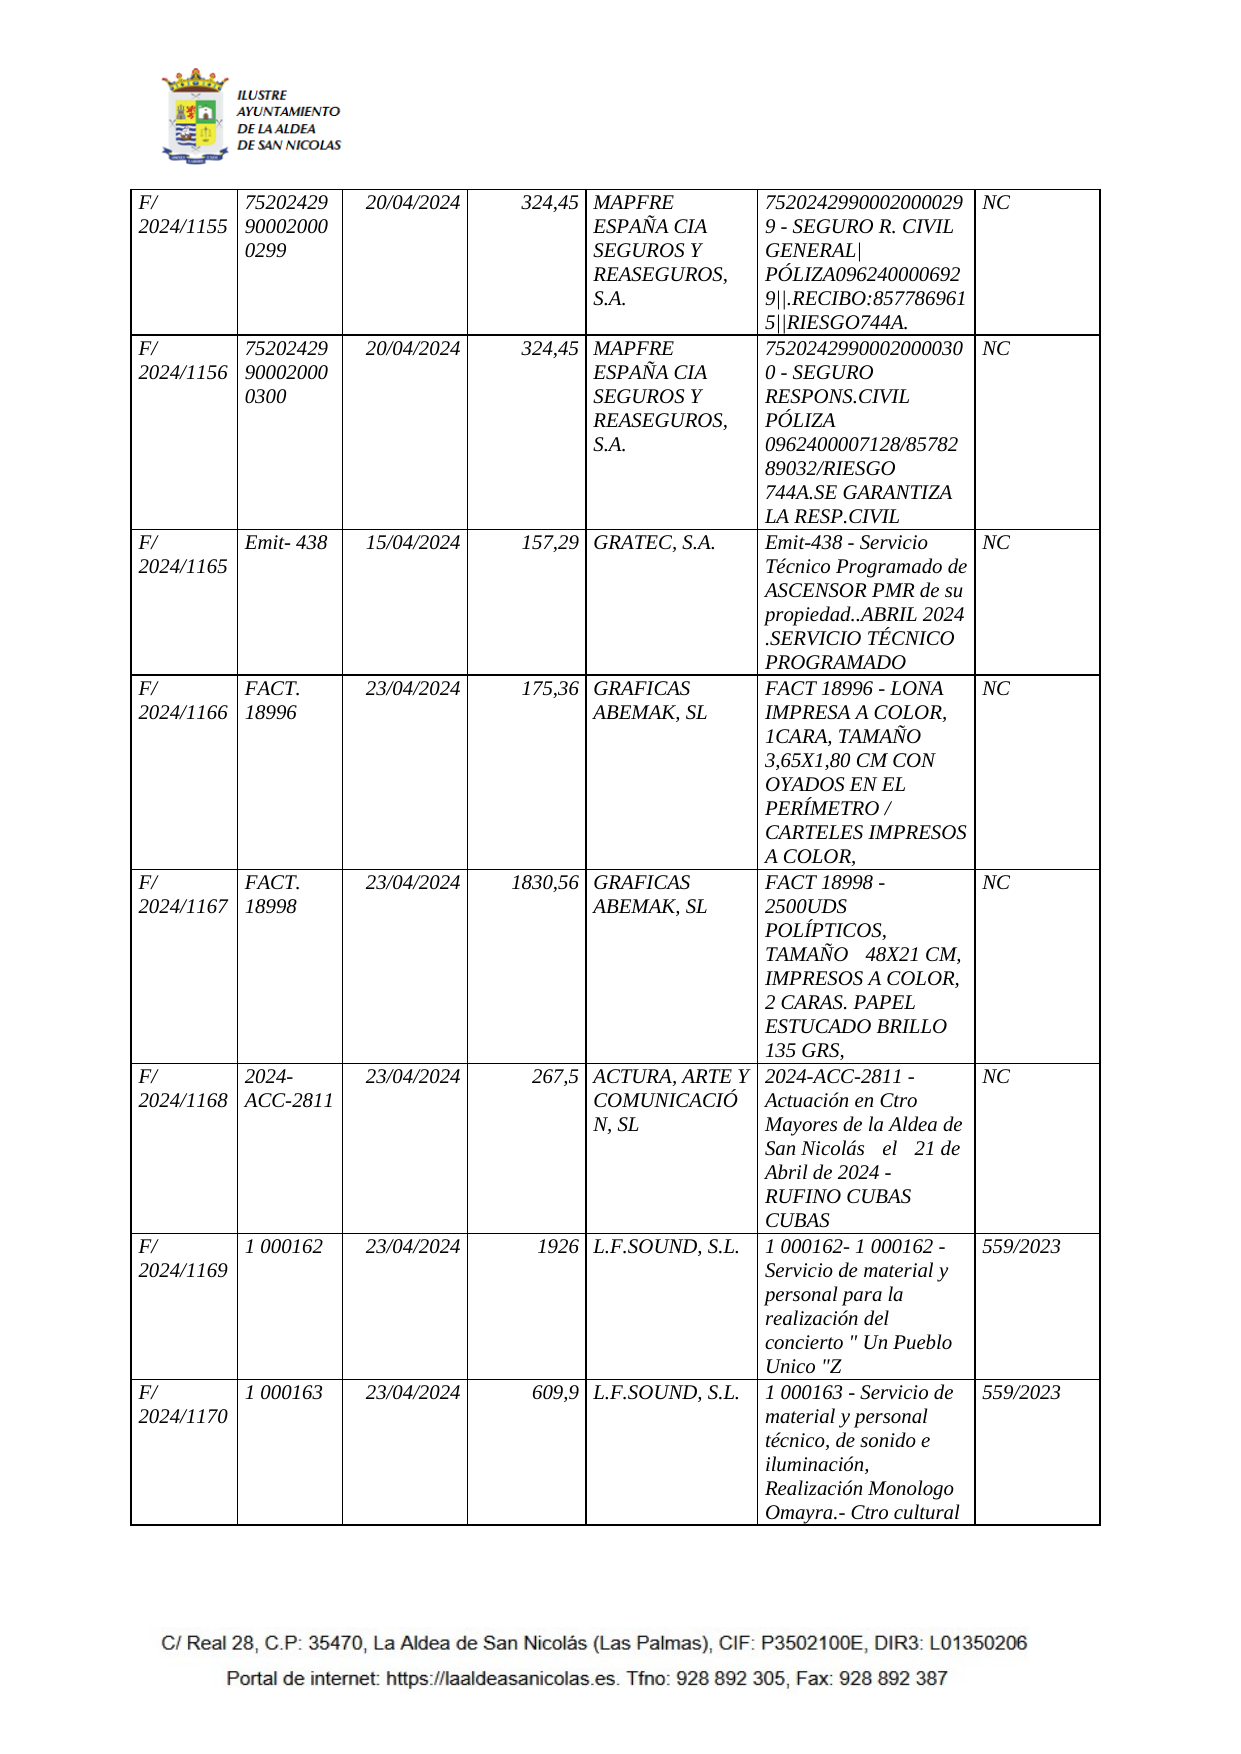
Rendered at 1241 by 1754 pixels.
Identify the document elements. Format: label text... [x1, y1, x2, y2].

table_cell FACT. 18998 [238, 870, 342, 1062]
table_cell GRAFICAS ABEMAK, SL [587, 676, 757, 868]
table_cell MAPFRE ESPAÑA CIA SEGUROS Y REASEGUROS, S.A. [587, 190, 757, 334]
table_cell Emit- 438 [238, 530, 342, 674]
table_cell 175,36 [468, 676, 585, 868]
table_cell F/2024/1156 [132, 336, 237, 528]
table_cell 1 000162- 1 000162 - Servicio de material y personal para la realización del concierto " Un Pueblo Unico "Z [758, 1234, 974, 1378]
table_cell L.F.SOUND, S.L. [587, 1380, 757, 1524]
table_cell 75202429900020000300 [238, 336, 342, 528]
table_cell Emit-438 - Servicio Técnico Programado de ASCENSOR PMR de su propiedad..ABRIL 2024 .SERVICIO TÉCNICO PROGRAMADO [758, 530, 974, 674]
table_cell 75202429900020000300 - SEGURO RESPONS.CIVIL PÓLIZA 0962400007128/8578289032/RIESGO 744A.SE GARANTIZA LA RESP.CIVIL [758, 336, 974, 528]
picture [148, 60, 357, 172]
table_cell NC [976, 676, 1099, 868]
table_cell 609,9 [468, 1380, 585, 1524]
table_cell 23/04/2024 [343, 1380, 467, 1524]
table_cell NC [976, 530, 1099, 674]
table_cell 324,45 [468, 336, 585, 528]
table_cell MAPFRE ESPAÑA CIA SEGUROS Y REASEGUROS, S.A. [587, 336, 757, 528]
table_cell 23/04/2024 [343, 1064, 467, 1232]
table_cell FACT 18996 - LONA IMPRESA A COLOR, 1CARA, TAMAÑO 3,65X1,80 CM CON OYADOS EN EL PERÍMETRO / CARTELES IMPRESOS A COLOR, [758, 676, 974, 868]
table_cell 1 000163 - Servicio de material y personal técnico, de sonido e iluminación, Realización Monologo Omayra.- Ctro cultural [758, 1380, 974, 1524]
table_cell NC [976, 870, 1099, 1062]
table_cell 2024-ACC-2811 - Actuación en Ctro Mayores de la Aldea de San Nicolás el 21 de Abril de 2024 -RUFINO CUBAS CUBAS [758, 1064, 974, 1232]
table_cell FACT 18998 - 2500UDS POLÍPTICOS, TAMAÑO 48X21 CM, IMPRESOS A COLOR, 2 CARAS. PAPEL ESTUCADO BRILLO 135 GRS, [758, 870, 974, 1062]
table_cell 1830,56 [468, 870, 585, 1062]
table_cell F/2024/1169 [132, 1234, 237, 1378]
table_cell L.F.SOUND, S.L. [587, 1234, 757, 1378]
table_cell F/2024/1165 [132, 530, 237, 674]
table_cell GRATEC, S.A. [587, 530, 757, 674]
table_cell 559/2023 [976, 1380, 1099, 1524]
table_cell 75202429900020000299 - SEGURO R. CIVIL GENERAL| PÓLIZA0962400006929||.RECIBO:8577869615||RIESGO744A. [758, 190, 974, 334]
picture [149, 1627, 1034, 1694]
table_cell 75202429900020000299 [238, 190, 342, 334]
table_cell NC [976, 190, 1099, 334]
table_cell 23/04/2024 [343, 1234, 467, 1378]
table_cell 1 000163 [238, 1380, 342, 1524]
table_cell 20/04/2024 [343, 336, 467, 528]
table_cell 15/04/2024 [343, 530, 467, 674]
table_cell F/2024/1155 [132, 190, 237, 334]
table_cell 23/04/2024 [343, 870, 467, 1062]
table_cell F/2024/1170 [132, 1380, 237, 1524]
table_cell 157,29 [468, 530, 585, 674]
table_cell ACTURA, ARTE Y COMUNICACIÓN, SL [587, 1064, 757, 1232]
table_cell F/2024/1167 [132, 870, 237, 1062]
table_cell 1926 [468, 1234, 585, 1378]
table_cell 20/04/2024 [343, 190, 467, 334]
table_cell 559/2023 [976, 1234, 1099, 1378]
table_cell F/2024/1168 [132, 1064, 237, 1232]
table_cell 324,45 [468, 190, 585, 334]
table_cell NC [976, 1064, 1099, 1232]
table_cell 1 000162 [238, 1234, 342, 1378]
table_cell 23/04/2024 [343, 676, 467, 868]
table_cell NC [976, 336, 1099, 528]
table_cell FACT. 18996 [238, 676, 342, 868]
table_cell 2024-ACC-2811 [238, 1064, 342, 1232]
table_cell 267,5 [468, 1064, 585, 1232]
table_cell F/2024/1166 [132, 676, 237, 868]
table_cell GRAFICAS ABEMAK, SL [587, 870, 757, 1062]
